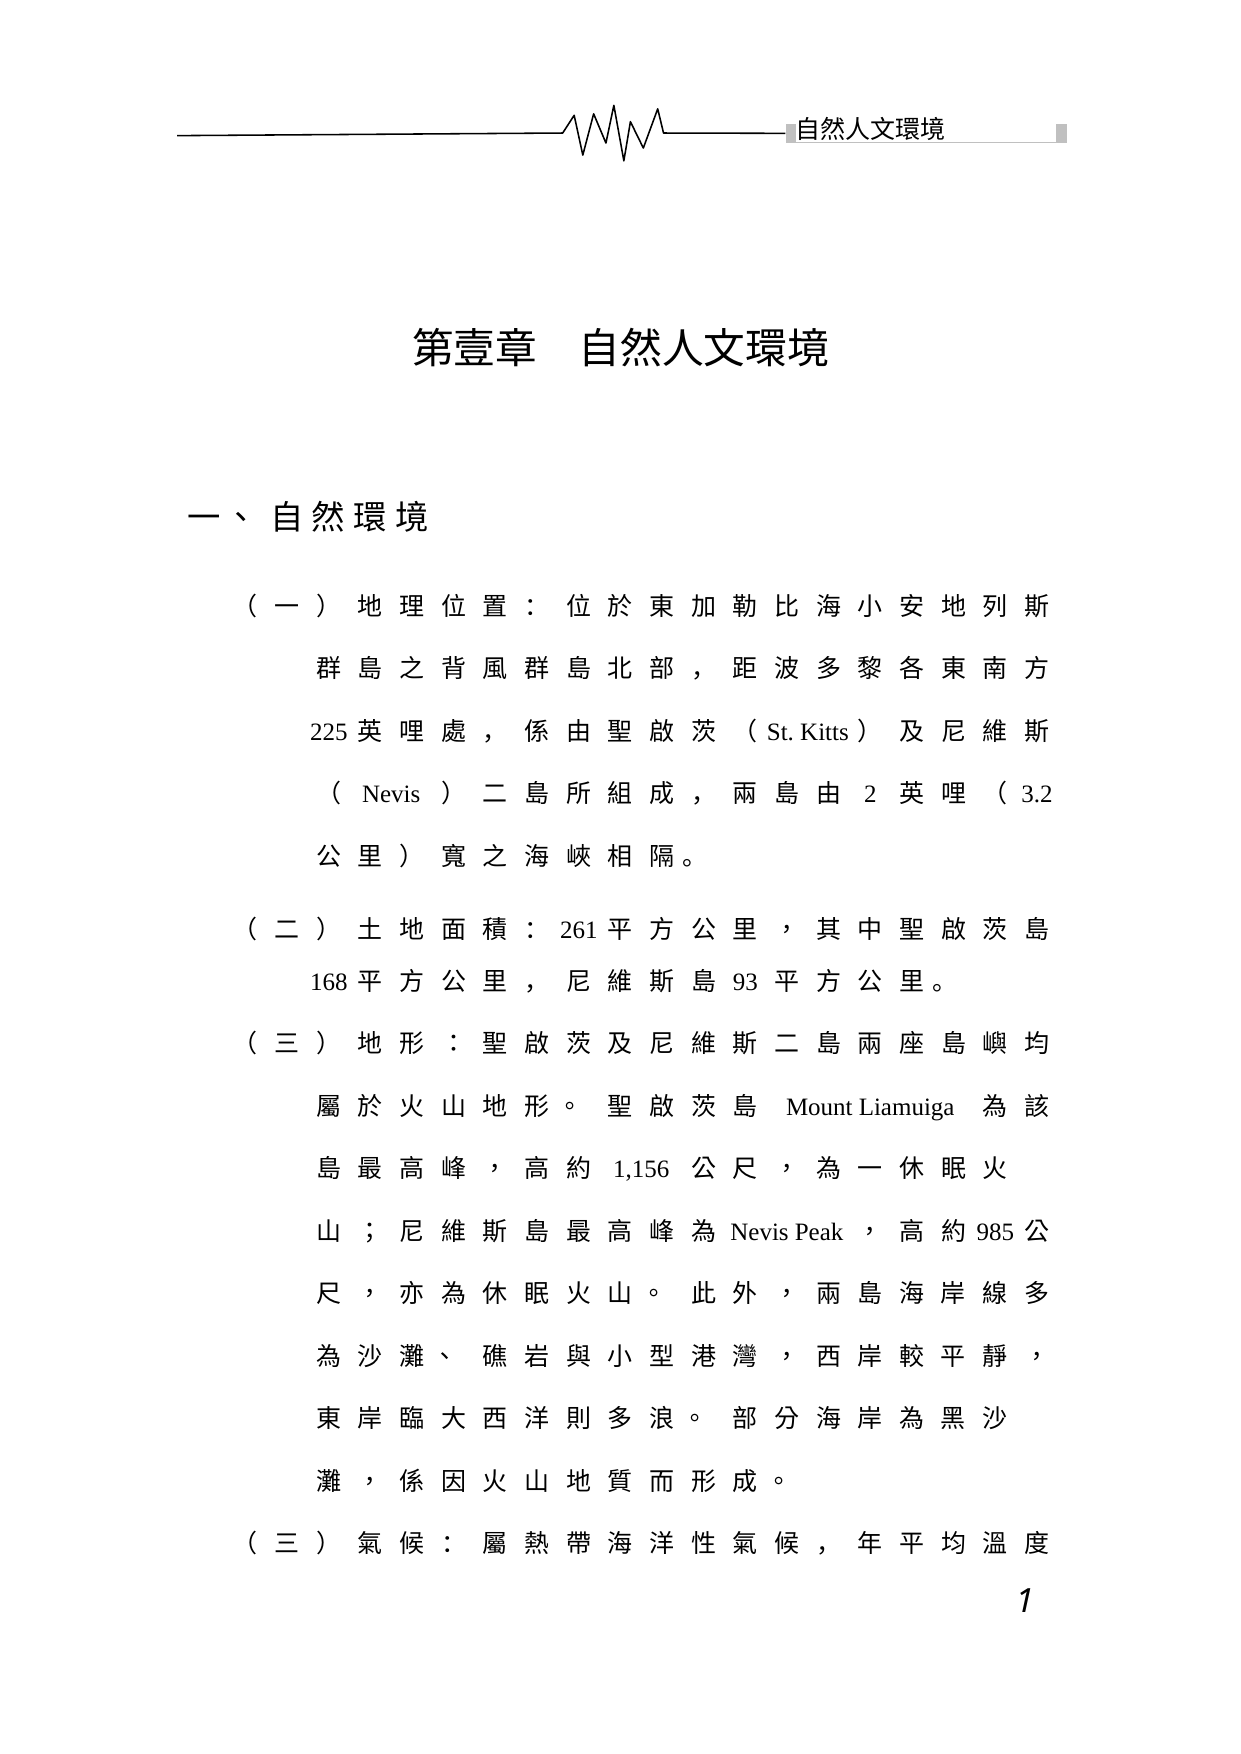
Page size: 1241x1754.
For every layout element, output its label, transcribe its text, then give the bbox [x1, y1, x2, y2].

text 第壹章 自然人文環境 [183, 304, 1058, 366]
text （三）地形：聖啟茨及尼維斯二島兩座島嶼均屬於火山地形。聖啟茨島Mount Liamuiga為該島最高峰，高約1,156公尺，為一休眠火山；尼維斯島最高峰為Nevis Peak，高約985公尺，亦為休眠火山。此外，兩島海岸線多為沙灘、礁岩與小型港灣，西岸較平靜，東岸臨大西洋則多浪。部分海岸為黑沙灘，係因火山地質而形成。 [207, 1000, 1058, 1500]
text （二）土地面積：261平方公里，其中聖啟茨島168平方公里，尼維斯島93平方公里。 [207, 875, 1058, 1000]
text 一、自然環境 [183, 473, 1058, 536]
text （一）地理位置：位於東加勒比海小安地列斯群島之背風群島北部，距波多黎各東南方225英哩處，係由聖啟茨（St. Kitts）及尼維斯（Nevis）二島所組成，兩島由2英哩（3.2公里）寬之海峽相隔。 [207, 563, 1058, 875]
text （三）氣候：屬熱帶海洋性氣候，年平均溫度 [207, 1500, 1058, 1563]
